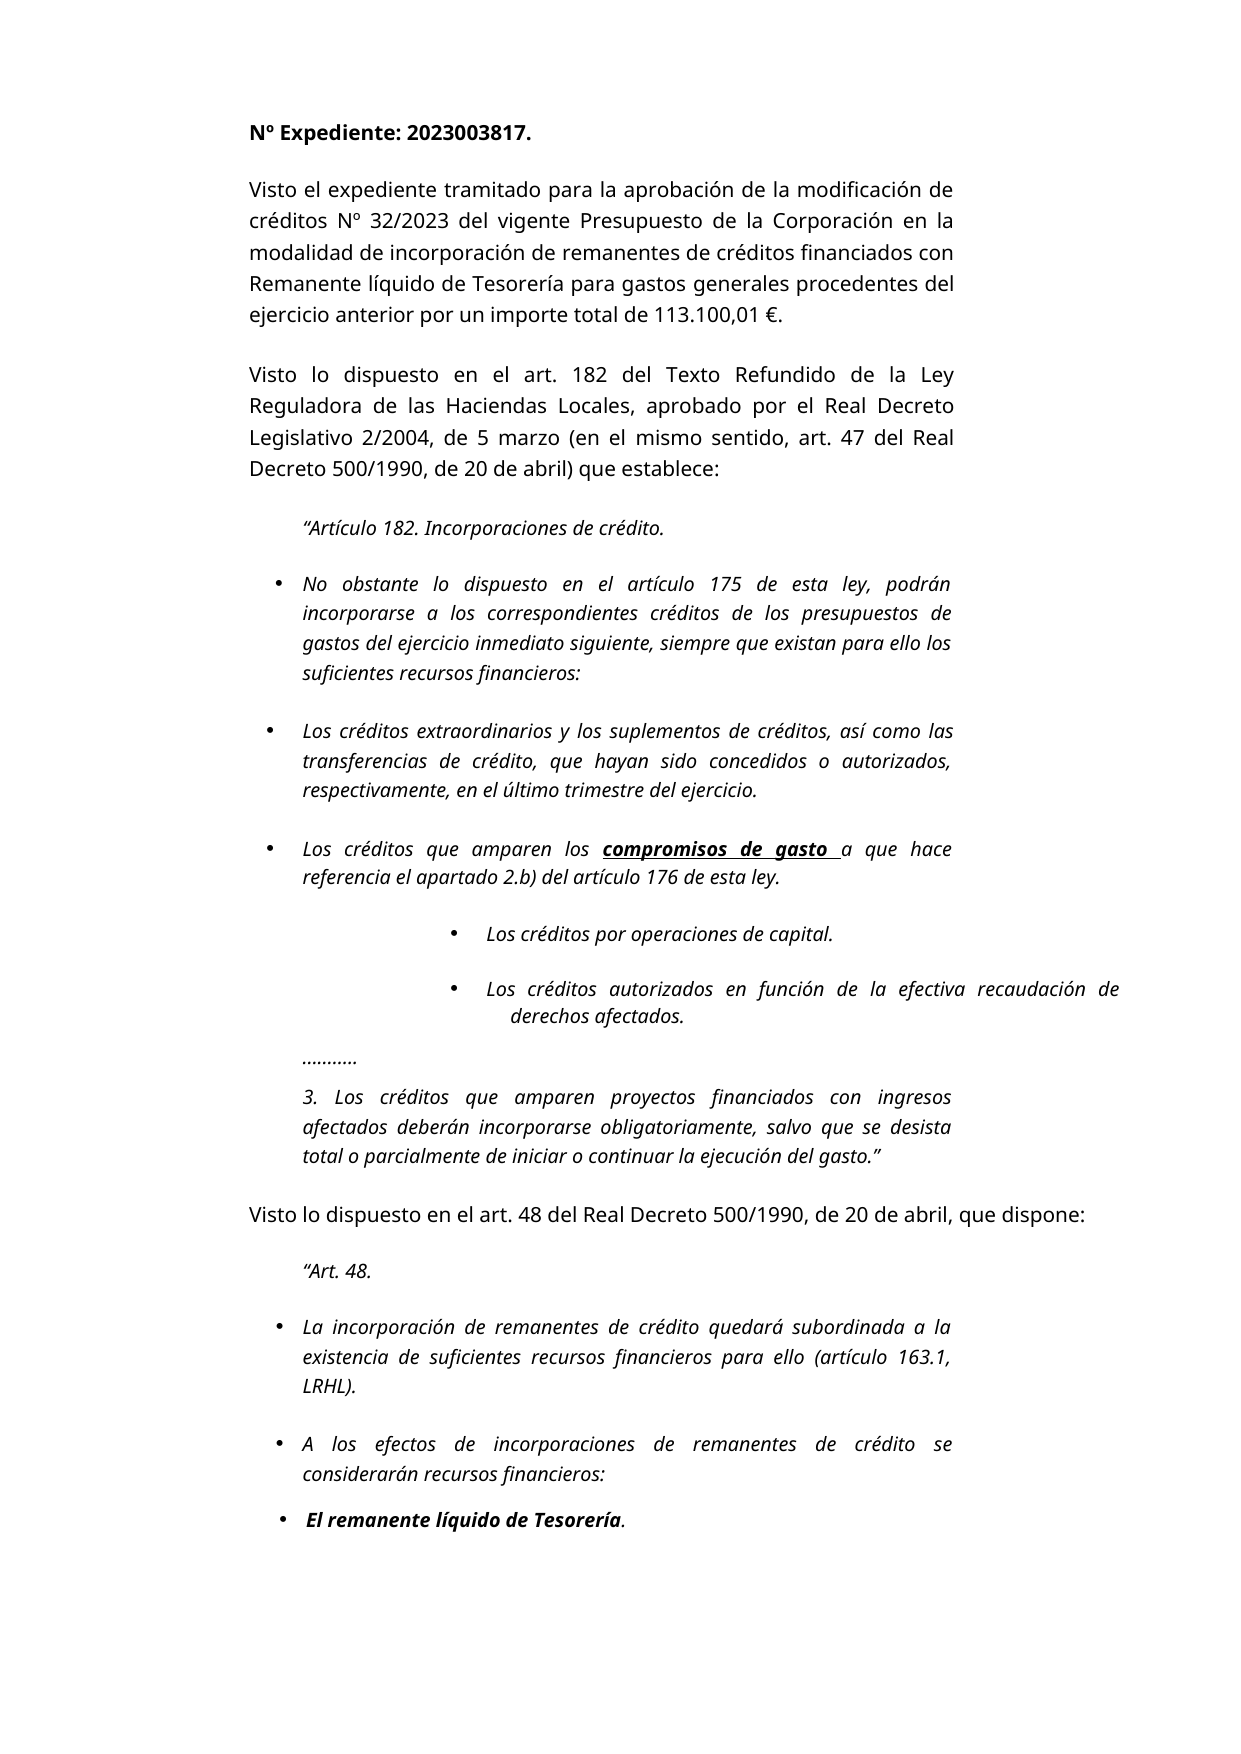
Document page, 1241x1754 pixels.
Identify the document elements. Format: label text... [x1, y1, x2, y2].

text 3. Los créditos que amparen proyectos financiados con ingresos afectados deberán incorporarse obligatoriamente, salvo que se desista total o parcialmente de iniciar o continuar la ejecución del gasto.” [302, 1083, 954, 1170]
list A los efectos de incorporaciones de remanentes de crédito se considerarán recursos financieros: [276, 1430, 955, 1487]
text “Artículo 182. Incorporaciones de crédito. [302, 514, 1122, 541]
text Visto el expediente tramitado para la aprobación de la modificación de créditos Nº 32/2023 del vigente Presupuesto de la Corporación en la modalidad de incorporación de remanentes de créditos financiados con Remanente líquido de Tesorería para gastos generales procedentes del ejercicio anterior por un importe total de 113.100,01 €. [249, 175, 954, 329]
list La incorporación de remanentes de crédito quedará subordinada a la existencia de suficientes recursos financieros para ello (artículo 163.1, LRHL). [276, 1313, 954, 1399]
list Los créditos extraordinarios y los suplementos de créditos, así como las transferencias de crédito, que hayan sido concedidos o autorizados, respectivamente, en el último trimestre del ejercicio. [266, 718, 954, 804]
text Visto lo dispuesto en el art. 48 del Real Decreto 500/1990, de 20 de abril, que dispone: [249, 1200, 1122, 1229]
list No obstante lo dispuesto en el artículo 175 de esta ley, podrán incorporarse a los correspondientes créditos de los presupuestos de gastos del ejercicio inmediato siguiente, siempre que existan para ello los suficientes recursos financieros: [275, 570, 954, 686]
list Los créditos que amparen los compromisos de gasto a que hace referencia el apartado 2.b) del artículo 176 de esta ley. [266, 835, 954, 890]
text ……….. [302, 1043, 1122, 1070]
text “Art. 48. [302, 1258, 1122, 1284]
text Visto lo dispuesto en el art. 182 del Texto Refundido de la Ley Reguladora de las Haciendas Locales, aprobado por el Real Decreto Legislativo 2/2004, de 5 marzo (en el mismo sentido, art. 47 del Real Decreto 500/1990, de 20 de abril) que establece: [249, 360, 955, 482]
text Nº Expediente: 2023003817. [249, 118, 1122, 147]
list Los créditos por operaciones de capital. [450, 920, 1122, 947]
list El remanente líquido de Tesorería. [276, 1506, 1122, 1533]
list Los créditos autorizados en función de la efectiva recaudación de derechos afectados. [450, 976, 1122, 1029]
